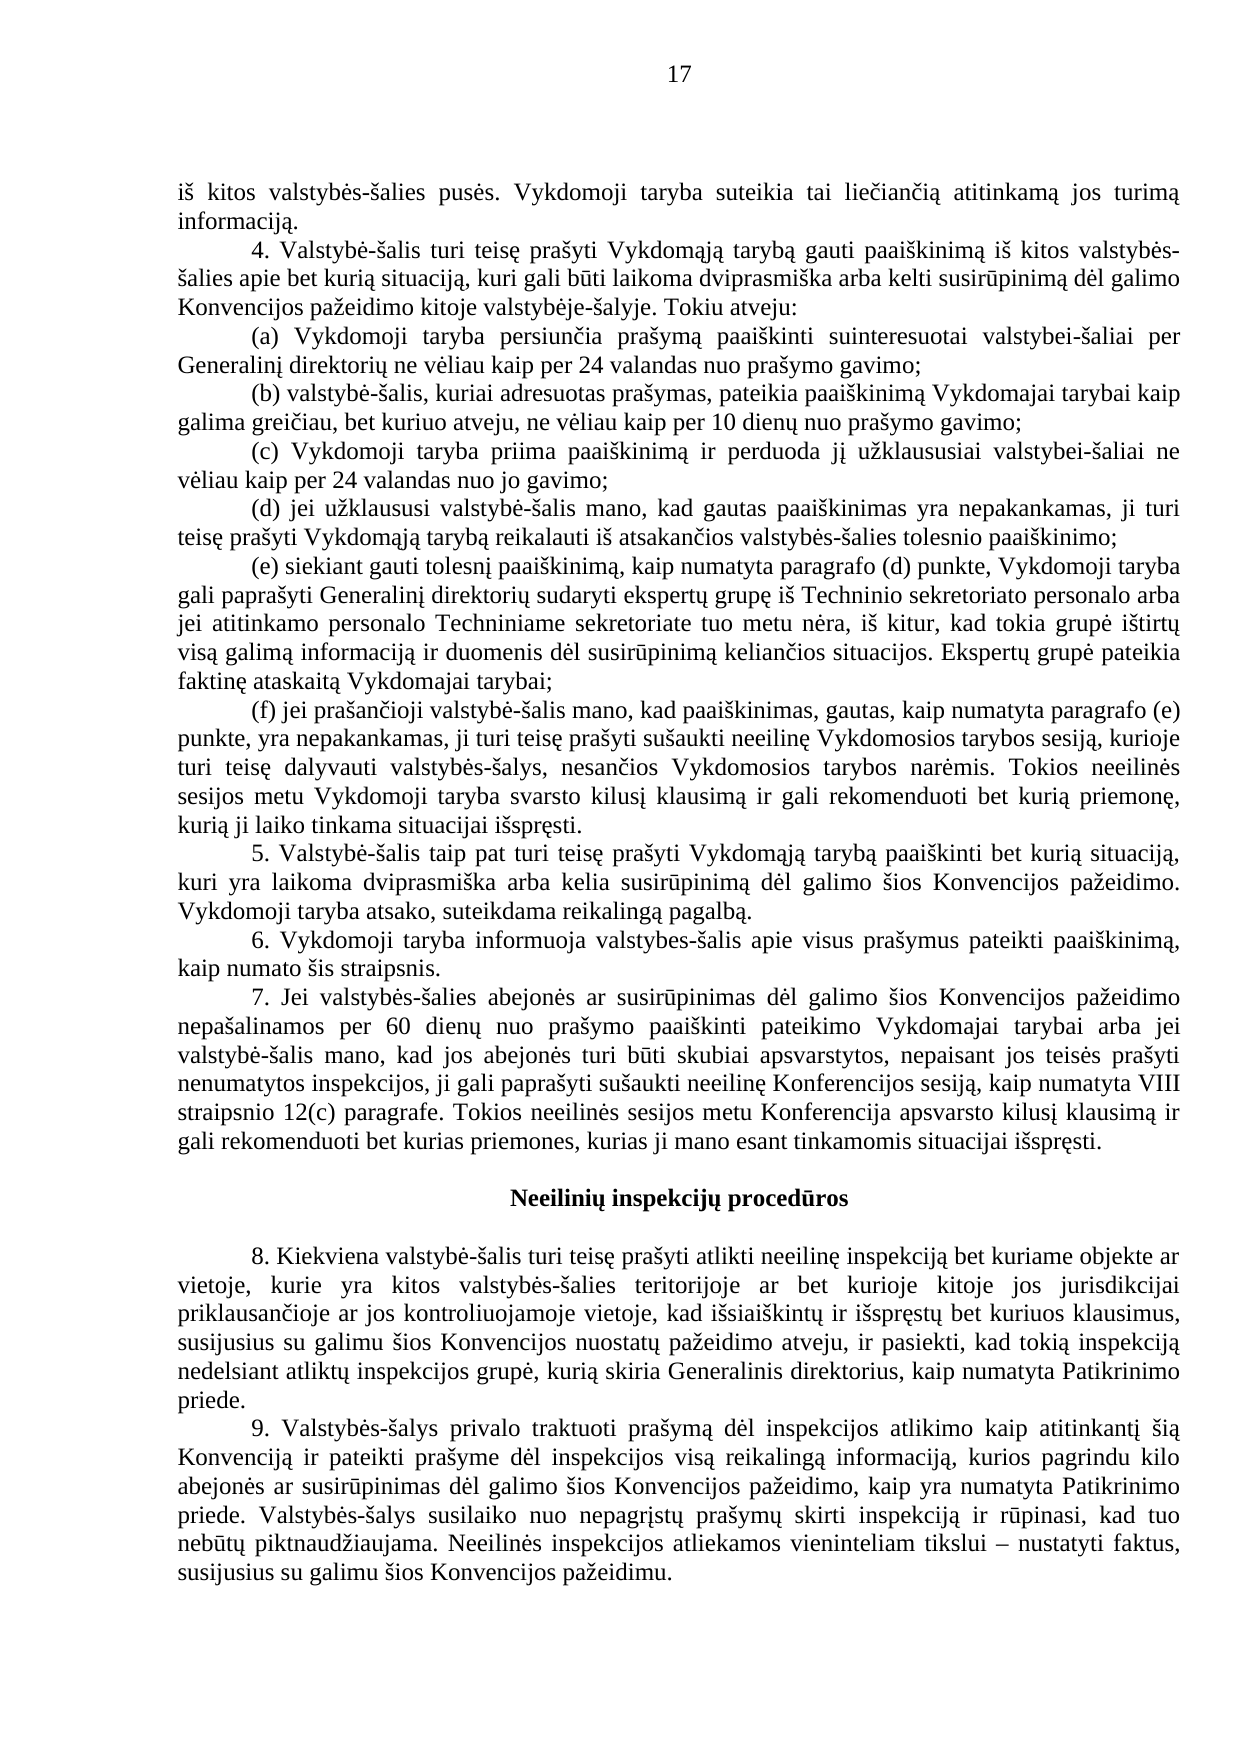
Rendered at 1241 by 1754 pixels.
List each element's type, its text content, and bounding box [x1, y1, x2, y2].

text 9. Valstybės-šalys privalo traktuoti prašymą dėl inspekcijos atlikimo kaip atitinkantį šią Konvenciją ir pateikti prašyme dėl inspekcijos visą reikalingą informaciją, kurios pagrindu kilo abejonės ar susirūpinimas dėl galimo šios Konvencijos pažeidimo, kaip yra numatyta Patikrinimo priede. Valstybės-šalys susilaiko nuo nepagrįstų prašymų skirti inspekciją ir rūpinasi, kad tuo nebūtų piktnaudžiaujama. Neeilinės inspekcijos atliekamos vieninteliam tikslui – nustatyti faktus, susijusius su galimu šios Konvencijos pažeidimu. [177, 1413, 1181, 1586]
text Neeilinių inspekcijų procedūros [177, 1183, 1181, 1212]
text (f) jei prašančioji valstybė-šalis mano, kad paaiškinimas, gautas, kaip numatyta paragrafo (e) punkte, yra nepakankamas, ji turi teisę prašyti sušaukti neeilinę Vykdomosios tarybos sesiją, kurioje turi teisę dalyvauti valstybės-šalys, nesančios Vykdomosios tarybos narėmis. Tokios neeilinės sesijos metu Vykdomoji taryba svarsto kilusį klausimą ir gali rekomenduoti bet kurią priemonę, kurią ji laiko tinkama situacijai išspręsti. [177, 695, 1181, 838]
text 6. Vykdomoji taryba informuoja valstybes-šalis apie visus prašymus pateikti paaiškinimą, kaip numato šis straipsnis. [177, 925, 1181, 982]
text 7. Jei valstybės-šalies abejonės ar susirūpinimas dėl galimo šios Konvencijos pažeidimo nepašalinamos per 60 dienų nuo prašymo paaiškinti pateikimo Vykdomajai tarybai arba jei valstybė-šalis mano, kad jos abejonės turi būti skubiai apsvarstytos, nepaisant jos teisės prašyti nenumatytos inspekcijos, ji gali paprašyti sušaukti neeilinę Konferencijos sesiją, kaip numatyta VIII straipsnio 12(c) paragrafe. Tokios neeilinės sesijos metu Konferencija apsvarsto kilusį klausimą ir gali rekomenduoti bet kurias priemones, kurias ji mano esant tinkamomis situacijai išspręsti. [177, 982, 1181, 1155]
text (c) Vykdomoji taryba priima paaiškinimą ir perduoda jį užklaususiai valstybei-šaliai ne vėliau kaip per 24 valandas nuo jo gavimo; [177, 436, 1181, 493]
text iš kitos valstybės-šalies pusės. Vykdomoji taryba suteikia tai liečiančią atitinkamą jos turimą informaciją. [177, 177, 1181, 235]
text 5. Valstybė-šalis taip pat turi teisę prašyti Vykdomąją tarybą paaiškinti bet kurią situaciją, kuri yra laikoma dviprasmiška arba kelia susirūpinimą dėl galimo šios Konvencijos pažeidimo. Vykdomoji taryba atsako, suteikdama reikalingą pagalbą. [177, 838, 1181, 925]
text (e) siekiant gauti tolesnį paaiškinimą, kaip numatyta paragrafo (d) punkte, Vykdomoji taryba gali paprašyti Generalinį direktorių sudaryti ekspertų grupę iš Techninio sekretoriato personalo arba jei atitinkamo personalo Techniniame sekretoriate tuo metu nėra, iš kitur, kad tokia grupė ištirtų visą galimą informaciją ir duomenis dėl susirūpinimą keliančios situacijos. Ekspertų grupė pateikia faktinę ataskaitą Vykdomajai tarybai; [177, 551, 1181, 695]
text (d) jei užklaususi valstybė-šalis mano, kad gautas paaiškinimas yra nepakankamas, ji turi teisę prašyti Vykdomąją tarybą reikalauti iš atsakančios valstybės-šalies tolesnio paaiškinimo; [177, 493, 1181, 551]
text 4. Valstybė-šalis turi teisę prašyti Vykdomąją tarybą gauti paaiškinimą iš kitos valstybės-šalies apie bet kurią situaciją, kuri gali būti laikoma dviprasmiška arba kelti susirūpinimą dėl galimo Konvencijos pažeidimo kitoje valstybėje-šalyje. Tokiu atveju: [177, 235, 1181, 321]
text (a) Vykdomoji taryba persiunčia prašymą paaiškinti suinteresuotai valstybei-šaliai per Generalinį direktorių ne vėliau kaip per 24 valandas nuo prašymo gavimo; [177, 321, 1181, 378]
text (b) valstybė-šalis, kuriai adresuotas prašymas, pateikia paaiškinimą Vykdomajai tarybai kaip galima greičiau, bet kuriuo atveju, ne vėliau kaip per 10 dienų nuo prašymo gavimo; [177, 378, 1181, 436]
text 8. Kiekviena valstybė-šalis turi teisę prašyti atlikti neeilinę inspekciją bet kuriame objekte ar vietoje, kurie yra kitos valstybės-šalies teritorijoje ar bet kurioje kitoje jos jurisdikcijai priklausančioje ar jos kontroliuojamoje vietoje, kad išsiaiškintų ir išspręstų bet kuriuos klausimus, susijusius su galimu šios Konvencijos nuostatų pažeidimo atveju, ir pasiekti, kad tokią inspekciją nedelsiant atliktų inspekcijos grupė, kurią skiria Generalinis direktorius, kaip numatyta Patikrinimo priede. [177, 1241, 1181, 1413]
